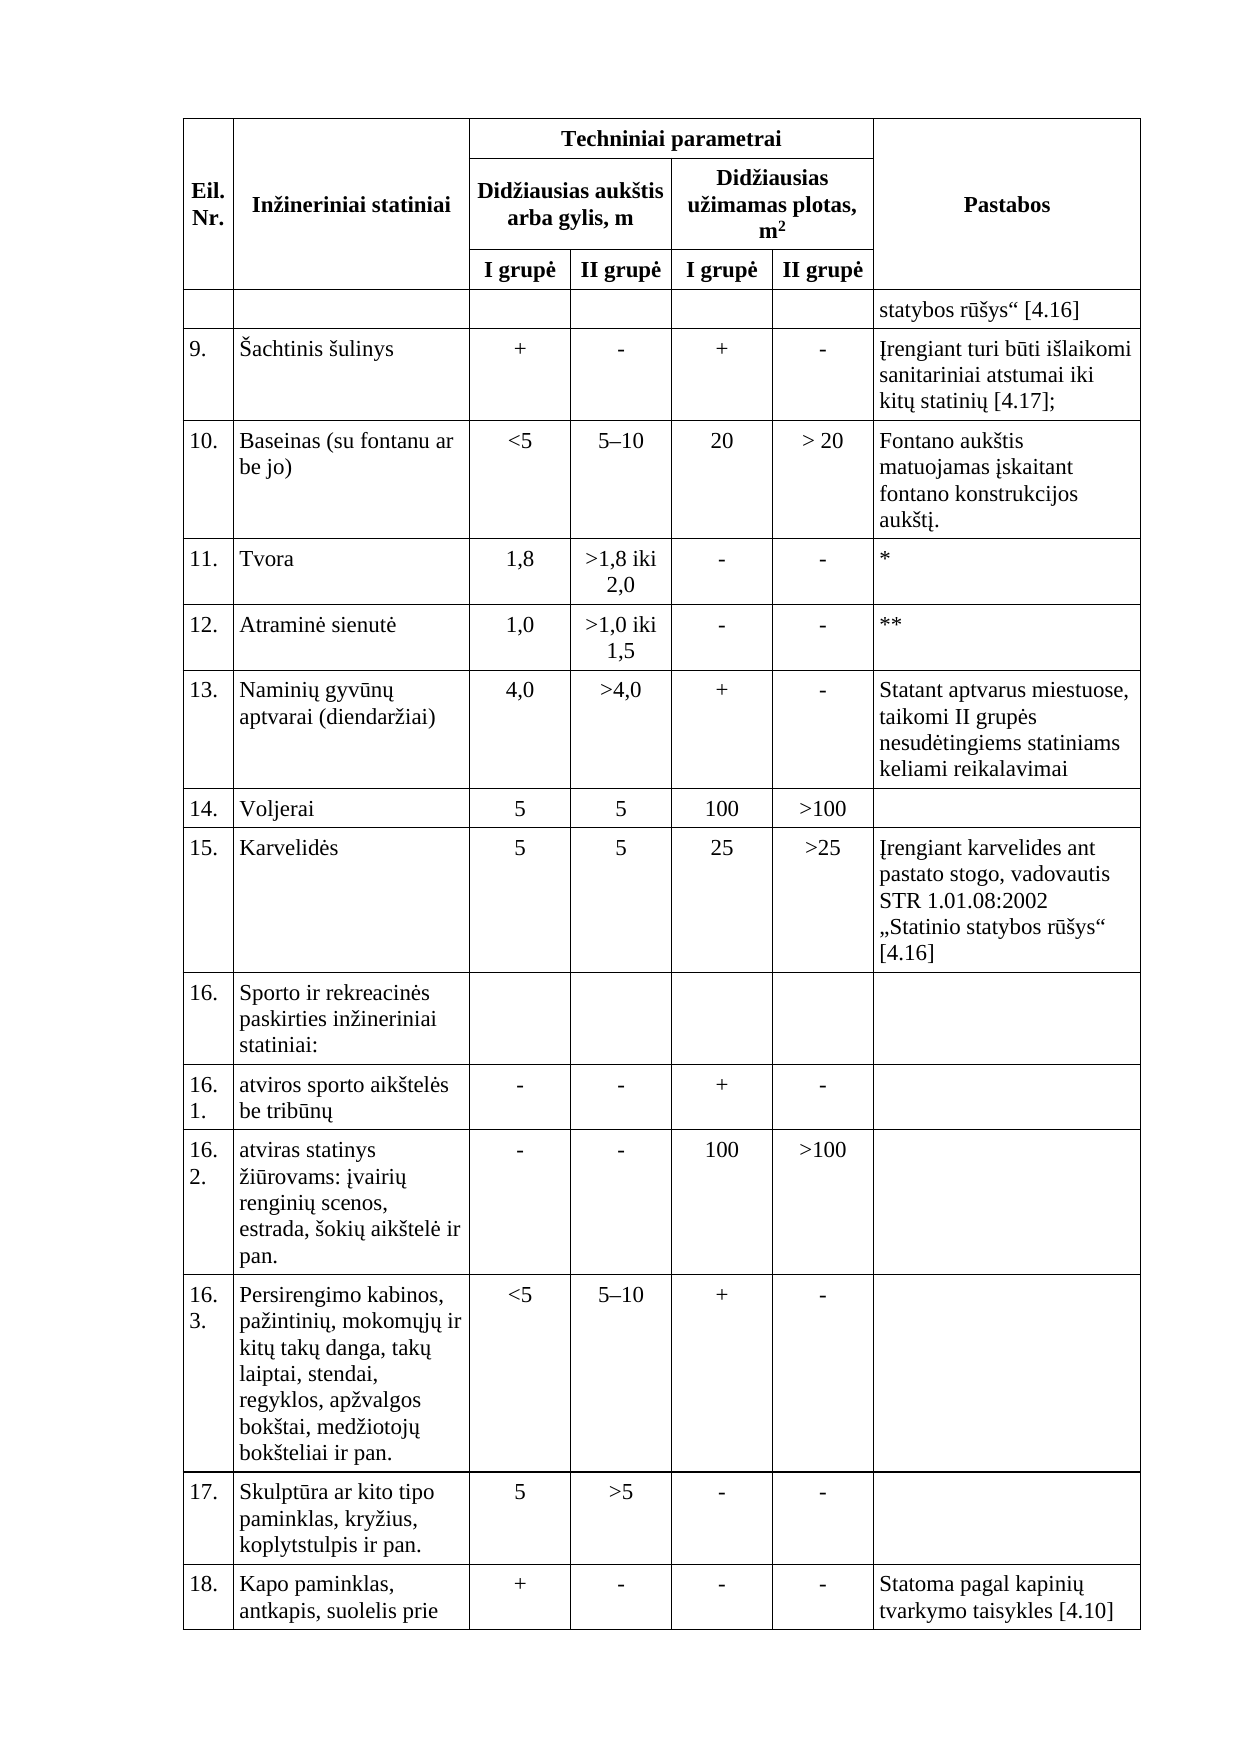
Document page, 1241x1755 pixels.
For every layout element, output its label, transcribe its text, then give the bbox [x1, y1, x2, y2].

table_cell - [773, 605, 873, 669]
table_cell Sporto ir rekreacinės paskirties inžineriniai statiniai: [234, 973, 469, 1064]
table_cell Statoma pagal kapinių tvarkymo taisykles [4.10] [874, 1565, 1140, 1629]
table_cell >25 [773, 828, 873, 972]
table_cell Tvora [234, 539, 469, 604]
table_cell [571, 290, 671, 328]
table_cell [470, 973, 570, 1064]
table_cell Atraminė sienutė [234, 605, 469, 669]
table_cell 16.2. [184, 1130, 233, 1274]
table_cell 1,0 [470, 605, 570, 669]
table_cell 1,8 [470, 539, 570, 604]
table_cell >100 [773, 789, 873, 827]
table_cell 16.3. [184, 1275, 233, 1471]
table_cell - [672, 1565, 772, 1629]
table_cell 11. [184, 539, 233, 604]
table_cell [773, 290, 873, 328]
table_cell - [773, 1473, 873, 1563]
table_cell - [571, 329, 671, 420]
table_cell 20 [672, 421, 772, 538]
table_cell Baseinas (su fontanu ar be jo) [234, 421, 469, 538]
table_cell 4,0 [470, 671, 570, 788]
table_cell + [470, 1565, 570, 1629]
table_cell - [773, 329, 873, 420]
table_cell * [874, 539, 1140, 604]
table_cell [571, 973, 671, 1064]
table_header Techniniai parametrai [470, 119, 873, 157]
table_cell - [672, 539, 772, 604]
table_header Pastabos [874, 119, 1140, 289]
table_cell 5 [571, 828, 671, 972]
table_cell >100 [773, 1130, 873, 1274]
table_cell > 20 [773, 421, 873, 538]
table_cell [874, 1065, 1140, 1129]
table_cell - [470, 1130, 570, 1274]
table_cell 5 [470, 828, 570, 972]
table_cell Šachtinis šulinys [234, 329, 469, 420]
table_cell 5 [470, 789, 570, 827]
table_cell 17. [184, 1473, 233, 1563]
table_cell 5–10 [571, 421, 671, 538]
table_cell Skulptūra ar kito tipo paminklas, kryžius, koplytstulpis ir pan. [234, 1473, 469, 1563]
table_cell statybos rūšys“ [4.16] [874, 290, 1140, 328]
table_cell 12. [184, 605, 233, 669]
table_cell [470, 290, 570, 328]
table_cell 14. [184, 789, 233, 827]
table_cell atviras statinys žiūrovams: įvairių renginių scenos, estrada, šokių aikštelė ir pan. [234, 1130, 469, 1274]
table_cell 16. [184, 973, 233, 1064]
table_cell Įrengiant karvelides ant pastato stogo, vadovautis STR 1.01.08:2002 „Statinio statybos rūšys“ [4.16] [874, 828, 1140, 972]
table_cell - [773, 671, 873, 788]
table_header Eil. Nr. [184, 119, 233, 289]
table_cell + [672, 329, 772, 420]
table_cell II grupė [571, 250, 671, 289]
table_cell 100 [672, 1130, 772, 1274]
table_cell >4,0 [571, 671, 671, 788]
table_cell 100 [672, 789, 772, 827]
table_cell [874, 1473, 1140, 1563]
table_cell [184, 290, 233, 328]
table_cell 16.1. [184, 1065, 233, 1129]
table_cell [773, 973, 873, 1064]
table_cell 18. [184, 1565, 233, 1629]
table_cell >1,0 iki 1,5 [571, 605, 671, 669]
table_cell >1,8 iki 2,0 [571, 539, 671, 604]
table_cell 9. [184, 329, 233, 420]
table_cell - [773, 1065, 873, 1129]
table_cell + [672, 1065, 772, 1129]
table_cell I grupė [470, 250, 570, 289]
table_cell 5 [470, 1473, 570, 1563]
table_cell [672, 290, 772, 328]
table_cell [874, 973, 1140, 1064]
table_cell >5 [571, 1473, 671, 1563]
table_header Inžineriniai statiniai [234, 119, 469, 289]
table_cell atviros sporto aikštelės be tribūnų [234, 1065, 469, 1129]
table_cell - [773, 539, 873, 604]
table_cell Didžiausias užimamas plotas, m2 [672, 159, 873, 249]
table_cell Persirengimo kabinos, pažintinių, mokomųjų ir kitų takų danga, takų laiptai, stendai, regyklos, apžvalgos bokštai, medžiotojų bokšteliai ir pan. [234, 1275, 469, 1471]
table_cell 25 [672, 828, 772, 972]
table_cell 5 [571, 789, 671, 827]
table_cell [672, 973, 772, 1064]
table_cell - [672, 605, 772, 669]
table_cell - [571, 1565, 671, 1629]
table_cell Didžiausias aukštis arba gylis, m [470, 159, 671, 249]
table_cell <5 [470, 421, 570, 538]
table_cell 15. [184, 828, 233, 972]
table_cell [874, 1275, 1140, 1471]
table_cell [234, 290, 469, 328]
table_cell + [672, 1275, 772, 1471]
table_cell - [773, 1275, 873, 1471]
table_cell Voljerai [234, 789, 469, 827]
table_cell Fontano aukštis matuojamas įskaitant fontano konstrukcijos aukštį. [874, 421, 1140, 538]
table_cell Kapo paminklas, antkapis, suolelis prie [234, 1565, 469, 1629]
table_cell - [773, 1565, 873, 1629]
table_cell ** [874, 605, 1140, 669]
table_cell <5 [470, 1275, 570, 1471]
table_cell + [470, 329, 570, 420]
table_cell + [672, 671, 772, 788]
table_cell [874, 1130, 1140, 1274]
table_cell 10. [184, 421, 233, 538]
table_cell Statant aptvarus miestuose, taikomi II grupės nesudėtingiems statiniams keliami reikalavimai [874, 671, 1140, 788]
table_cell I grupė [672, 250, 772, 289]
table_cell - [571, 1130, 671, 1274]
table_cell 5–10 [571, 1275, 671, 1471]
table_cell Naminių gyvūnų aptvarai (diendaržiai) [234, 671, 469, 788]
table_cell [874, 789, 1140, 827]
table_cell II grupė [773, 250, 873, 289]
table_cell - [571, 1065, 671, 1129]
table_cell Įrengiant turi būti išlaikomi sanitariniai atstumai iki kitų statinių [4.17]; [874, 329, 1140, 420]
table_cell Karvelidės [234, 828, 469, 972]
table_cell - [470, 1065, 570, 1129]
table_cell 13. [184, 671, 233, 788]
table_cell - [672, 1473, 772, 1563]
